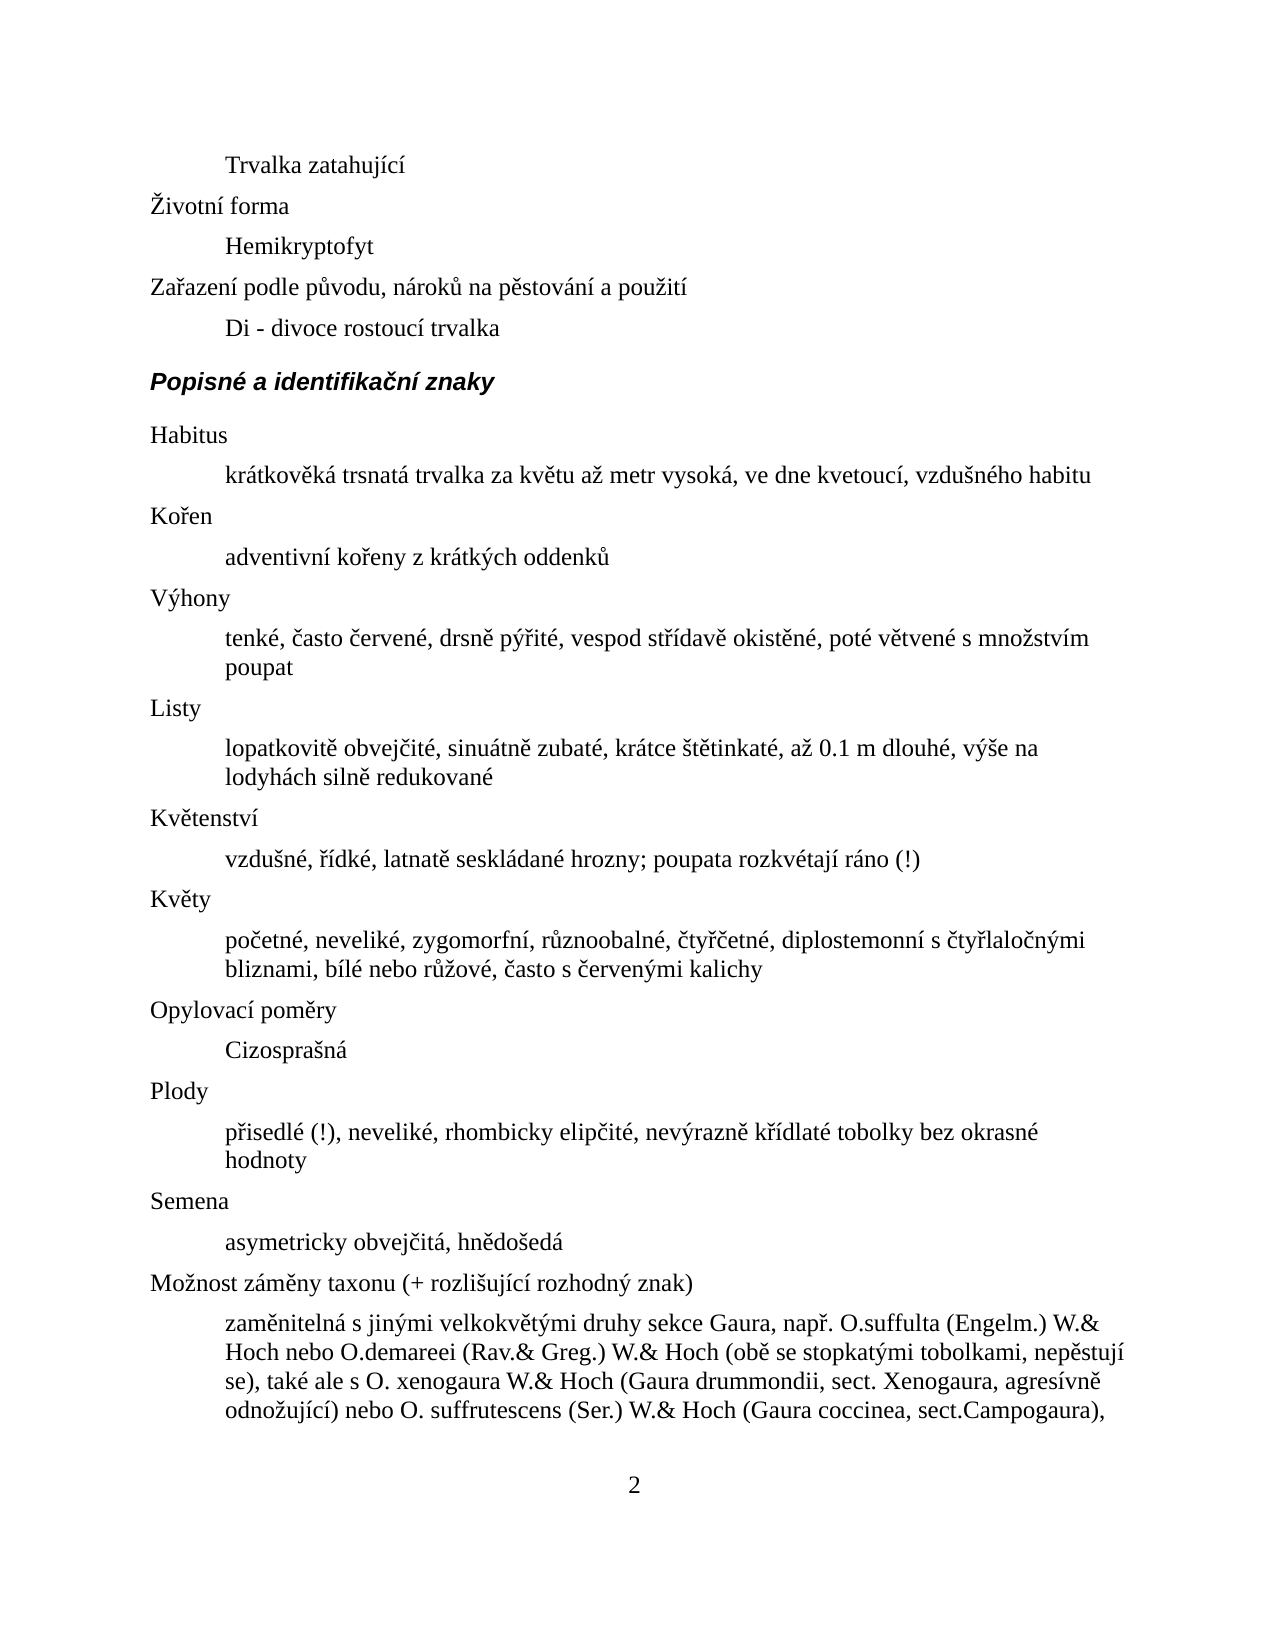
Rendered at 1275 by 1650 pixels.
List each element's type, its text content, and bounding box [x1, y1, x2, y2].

text Možnost záměny taxonu (+ rozlišující rozhodný znak) [150, 1268, 1125, 1297]
text vzdušné, řídké, latnatě seskládané hrozny; poupata rozkvétají ráno (!) [225, 844, 1125, 872]
text lopatkovitě obvejčité, sinuátně zubaté, krátce štětinkaté, až 0.1 m dlouhé, výše na lodyhách silně redukované [225, 733, 1125, 791]
text Plody [150, 1076, 1125, 1105]
text Výhony [150, 583, 1125, 611]
text asymetricky obvejčitá, hnědošedá [225, 1227, 1125, 1256]
text Di - divoce rostoucí trvalka [225, 313, 1125, 342]
text Opylovací poměry [150, 995, 1125, 1023]
text početné, neveliké, zygomorfní, různoobalné, čtyřčetné, diplostemonní s čtyřlaločnými bliznami, bílé nebo růžové, často s červenými kalichy [225, 925, 1125, 983]
text Listy [150, 693, 1125, 722]
text Habitus [150, 420, 1125, 448]
text Květy [150, 884, 1125, 913]
text zaměnitelná s jinými velkokvětými druhy sekce Gaura, např. O.suffulta (Engelm.) W.& Hoch nebo O.demareei (Rav.& Greg.) W.& Hoch (obě se stopkatými tobolkami, nepěstují se), také ale s O. xenogaura W.& Hoch (Gaura drummondii, sect. Xenogaura, agresívně odnožující) nebo O. suffrutescens (Ser.) W.& Hoch (Gaura coccinea, sect.Campogaura), [225, 1308, 1125, 1423]
text Trvalka zatahující [225, 150, 1125, 179]
text Semena [150, 1186, 1125, 1215]
text Kořen [150, 501, 1125, 530]
text Zařazení podle původu, nároků na pěstování a použití [150, 272, 1125, 301]
text Životní forma [150, 191, 1125, 219]
text Cizosprašná [225, 1035, 1125, 1064]
text krátkověká trsnatá trvalka za květu až metr vysoká, ve dne kvetoucí, vzdušného habitu [225, 460, 1125, 489]
text Květenství [150, 803, 1125, 832]
text přisedlé (!), neveliké, rhombicky elipčité, nevýrazně křídlaté tobolky bez okrasné hodnoty [225, 1117, 1125, 1174]
subtitle Popisné a identifikační znaky [150, 367, 1125, 395]
text adventivní kořeny z krátkých oddenků [225, 542, 1125, 571]
text Hemikryptofyt [225, 231, 1125, 260]
text tenké, často červené, drsně pýřité, vespod střídavě okistěné, poté větvené s množstvím poupat [225, 623, 1125, 681]
